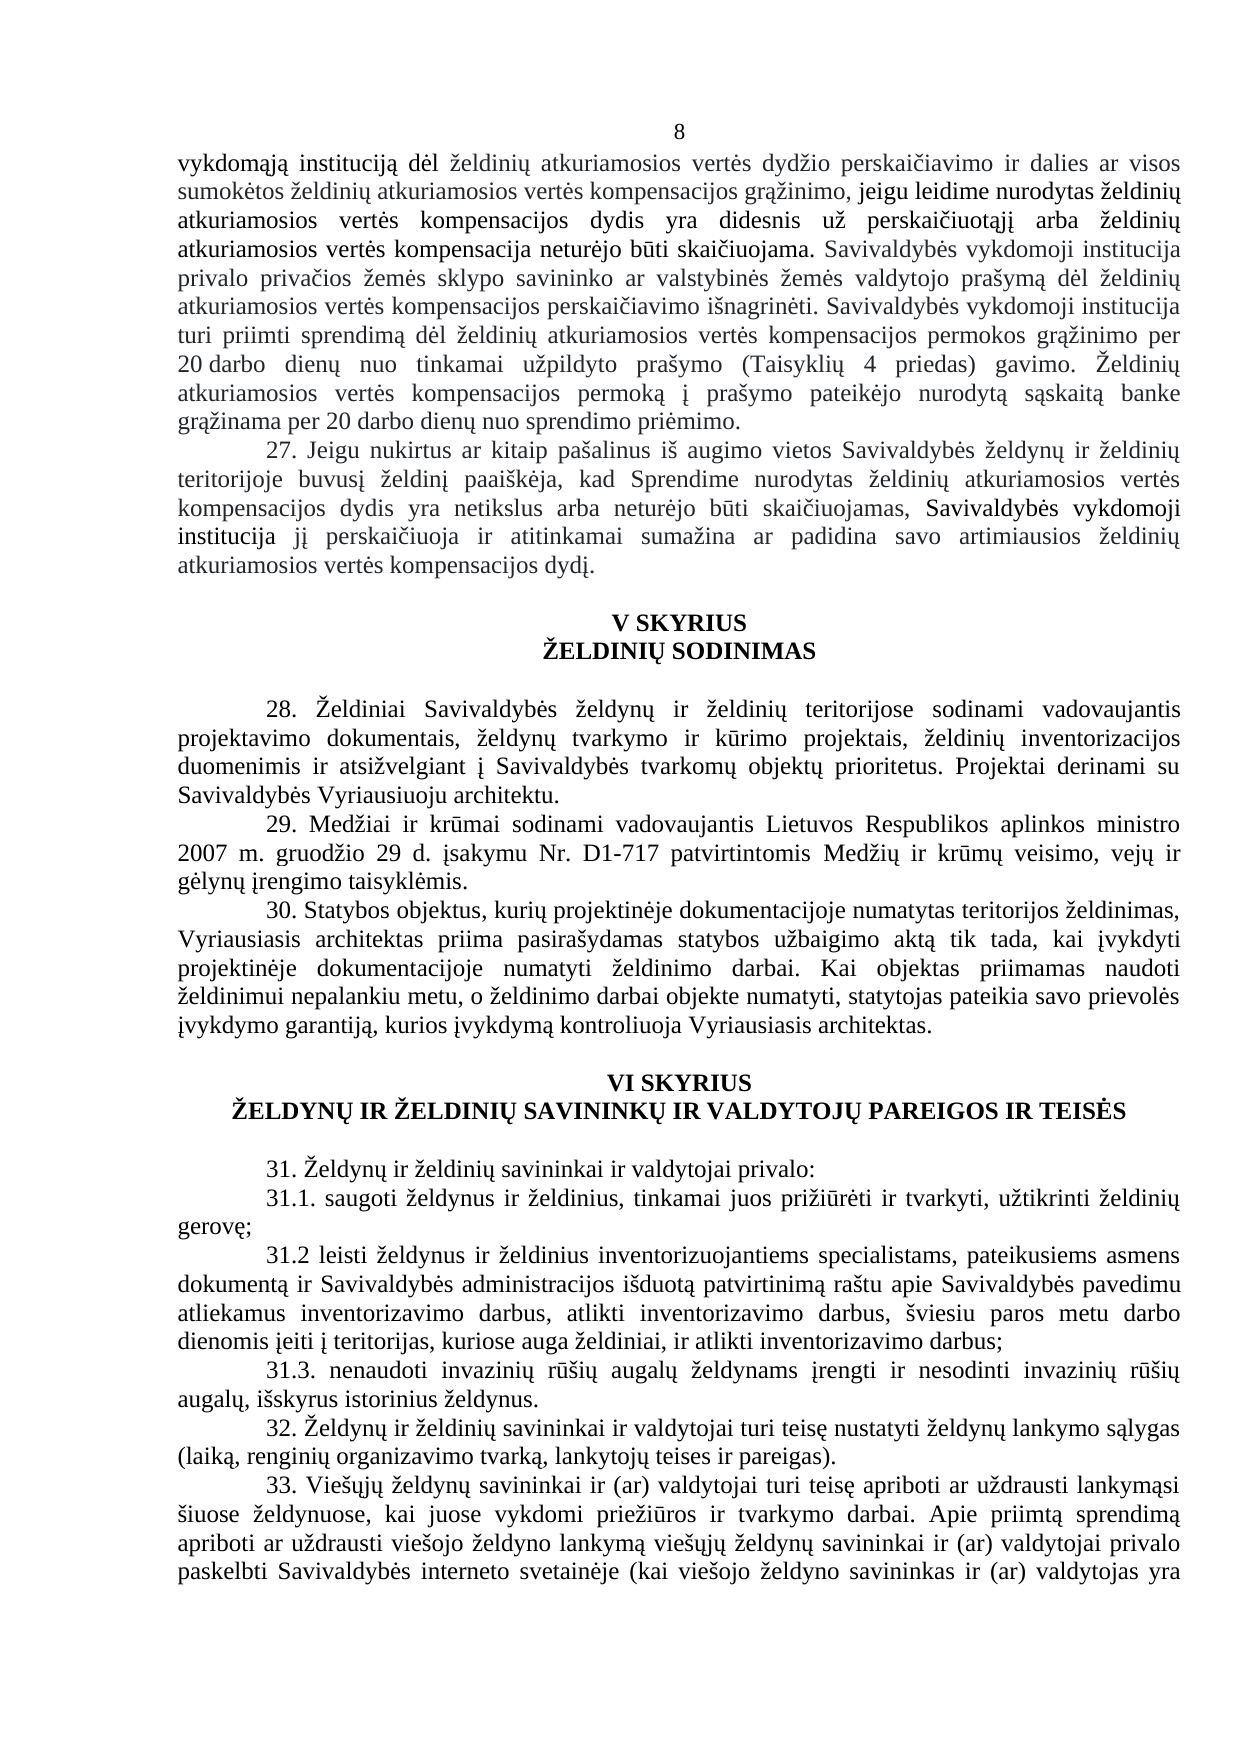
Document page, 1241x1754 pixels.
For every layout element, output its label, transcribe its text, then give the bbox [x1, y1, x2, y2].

text 32. Želdynų ir želdinių savininkai ir valdytojai turi teisę nustatyti želdynų lankymo sąlygas (laiką, renginių organizavimo tvarką, lankytojų teises ir pareigas). [177, 1413, 1181, 1470]
text ŽELDINIŲ SODINIMAS [177, 636, 1181, 665]
text 27. Jeigu nukirtus ar kitaip pašalinus iš augimo vietos Savivaldybės želdynų ir želdinių teritorijoje buvusį želdinį paaiškėja, kad Sprendime nurodytas želdinių atkuriamosios vertės kompensacijos dydis yra netikslus arba neturėjo būti skaičiuojamas, Savivaldybės vykdomoji institucija jį perskaičiuoja ir atitinkamai sumažina ar padidina savo artimiausios želdinių atkuriamosios vertės kompensacijos dydį. [177, 435, 1181, 579]
text 30. Statybos objektus, kurių projektinėje dokumentacijoje numatytas teritorijos želdinimas, Vyriausiasis architektas priima pasirašydamas statybos užbaigimo aktą tik tada, kai įvykdyti projektinėje dokumentacijoje numatyti želdinimo darbai. Kai objektas priimamas naudoti želdinimui nepalankiu metu, o želdinimo darbai objekte numatyti, statytojas pateikia savo prievolės įvykdymo garantiją, kurios įvykdymą kontroliuoja Vyriausiasis architektas. [177, 895, 1181, 1039]
text 29. Medžiai ir krūmai sodinami vadovaujantis Lietuvos Respublikos aplinkos ministro 2007 m. gruodžio 29 d. įsakymu Nr. D1-717 patvirtintomis Medžių ir krūmų veisimo, vejų ir gėlynų įrengimo taisyklėmis. [177, 809, 1181, 895]
text vykdomąją instituciją dėl želdinių atkuriamosios vertės dydžio perskaičiavimo ir dalies ar visos sumokėtos želdinių atkuriamosios vertės kompensacijos grąžinimo, jeigu leidime nurodytas želdinių atkuriamosios vertės kompensacijos dydis yra didesnis už perskaičiuotąjį arba želdinių atkuriamosios vertės kompensacija neturėjo būti skaičiuojama. Savivaldybės vykdomoji institucija privalo privačios žemės sklypo savininko ar valstybinės žemės valdytojo prašymą dėl želdinių atkuriamosios vertės kompensacijos perskaičiavimo išnagrinėti. Savivaldybės vykdomoji institucija turi priimti sprendimą dėl želdinių atkuriamosios vertės kompensacijos permokos grąžinimo per 20 darbo dienų nuo tinkamai užpildyto prašymo (Taisyklių 4 priedas) gavimo. Želdinių atkuriamosios vertės kompensacijos permoką į prašymo pateikėjo nurodytą sąskaitą banke grąžinama per 20 darbo dienų nuo sprendimo priėmimo. [177, 148, 1181, 435]
text 31.3. nenaudoti invazinių rūšių augalų želdynams įrengti ir nesodinti invazinių rūšių augalų, išskyrus istorinius želdynus. [177, 1355, 1181, 1413]
text 28. Želdiniai Savivaldybės želdynų ir želdinių teritorijose sodinami vadovaujantis projektavimo dokumentais, želdynų tvarkymo ir kūrimo projektais, želdinių inventorizacijos duomenimis ir atsižvelgiant į Savivaldybės tvarkomų objektų prioritetus. Projektai derinami su Savivaldybės Vyriausiuoju architektu. [177, 694, 1181, 809]
text VI SKYRIUS [177, 1068, 1181, 1096]
text V SKYRIUS [177, 608, 1181, 636]
text 33. Viešųjų želdynų savininkai ir (ar) valdytojai turi teisę apriboti ar uždrausti lankymąsi šiuose želdynuose, kai juose vykdomi priežiūros ir tvarkymo darbai. Apie priimtą sprendimą apriboti ar uždrausti viešojo želdyno lankymą viešųjų želdynų savininkai ir (ar) valdytojai privalo paskelbti Savivaldybės interneto svetainėje (kai viešojo želdyno savininkas ir (ar) valdytojas yra [177, 1470, 1181, 1585]
text 31. Želdynų ir želdinių savininkai ir valdytojai privalo: [177, 1154, 1181, 1183]
text ŽELDYNŲ IR ŽELDINIŲ SAVININKŲ IR VALDYTOJŲ PAREIGOS IR TEISĖS [177, 1096, 1181, 1125]
text 31.1. saugoti želdynus ir želdinius, tinkamai juos prižiūrėti ir tvarkyti, užtikrinti želdinių gerovę; [177, 1183, 1181, 1240]
text 31.2 leisti želdynus ir želdinius inventorizuojantiems specialistams, pateikusiems asmens dokumentą ir Savivaldybės administracijos išduotą patvirtinimą raštu apie Savivaldybės pavedimu atliekamus inventorizavimo darbus, atlikti inventorizavimo darbus, šviesiu paros metu darbo dienomis įeiti į teritorijas, kuriose auga želdiniai, ir atlikti inventorizavimo darbus; [177, 1240, 1181, 1355]
